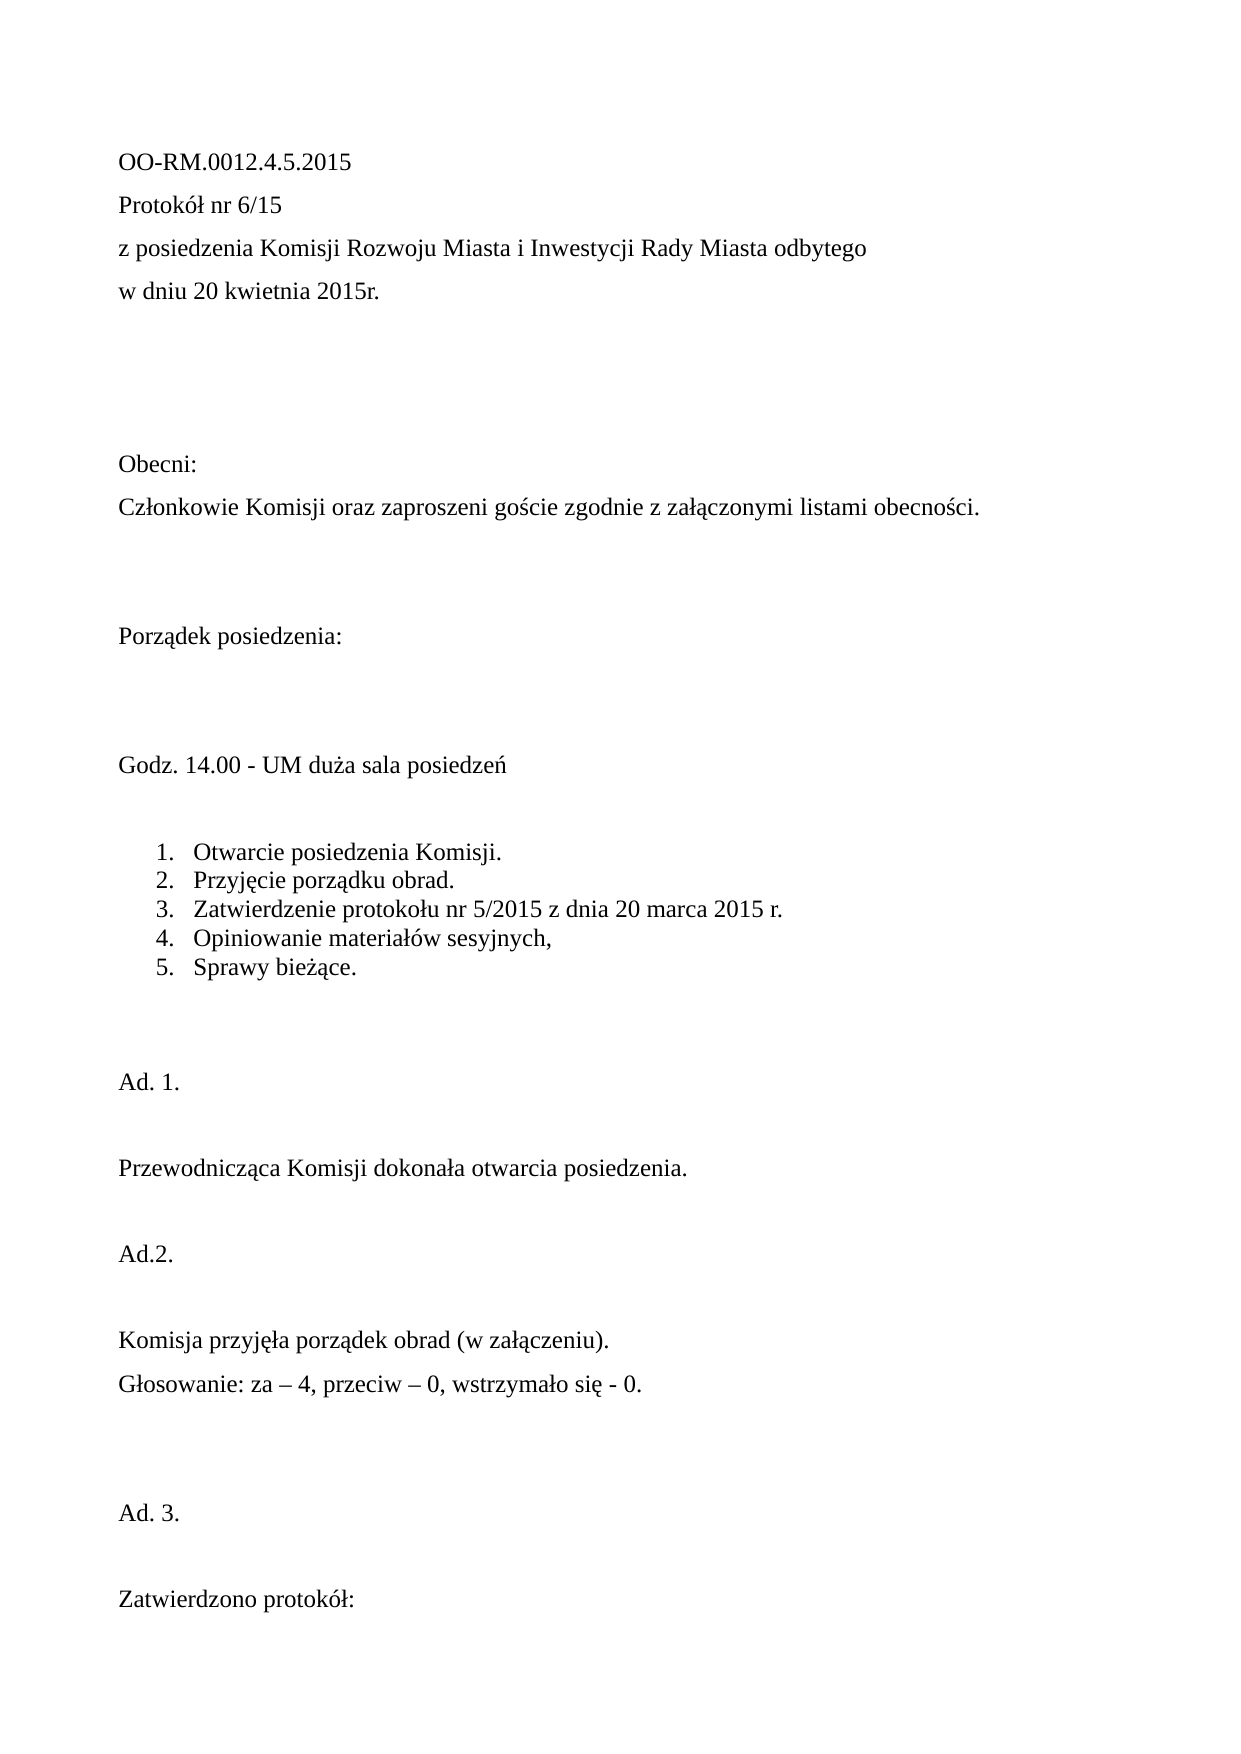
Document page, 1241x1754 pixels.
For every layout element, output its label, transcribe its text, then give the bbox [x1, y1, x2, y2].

list Opiniowanie materiałów sesyjnych, [156, 923, 1122, 952]
text w dniu 20 kwietnia 2015r. [118, 276, 1122, 305]
list Zatwierdzenie protokołu nr 5/2015 z dnia 20 marca 2015 r. [156, 894, 1122, 923]
text Obecni: [118, 449, 1122, 477]
text Ad.2. [118, 1239, 1122, 1268]
text OO-RM.0012.4.5.2015 [118, 147, 1122, 176]
text Głosowanie: za – 4, przeciw – 0, wstrzymało się - 0. [118, 1369, 1122, 1397]
text Godz. 14.00 - UM duża sala posiedzeń [118, 751, 1122, 779]
text Protokół nr 6/15 [118, 190, 1122, 219]
list Sprawy bieżące. [156, 952, 1122, 981]
text z posiedzenia Komisji Rozwoju Miasta i Inwestycji Rady Miasta odbytego [118, 233, 1122, 262]
list Otwarcie posiedzenia Komisji. [156, 837, 1122, 866]
text Komisja przyjęła porządek obrad (w załączeniu). [118, 1326, 1122, 1354]
list Przyjęcie porządku obrad. [156, 866, 1122, 894]
text Zatwierdzono protokół: [118, 1584, 1122, 1613]
text Członkowie Komisji oraz zaproszeni goście zgodnie z załączonymi listami obecności. [118, 492, 1122, 521]
text Porządek posiedzenia: [118, 621, 1122, 650]
text Przewodnicząca Komisji dokonała otwarcia posiedzenia. [118, 1153, 1122, 1182]
text Ad. 3. [118, 1498, 1122, 1527]
text Ad. 1. [118, 1067, 1122, 1096]
